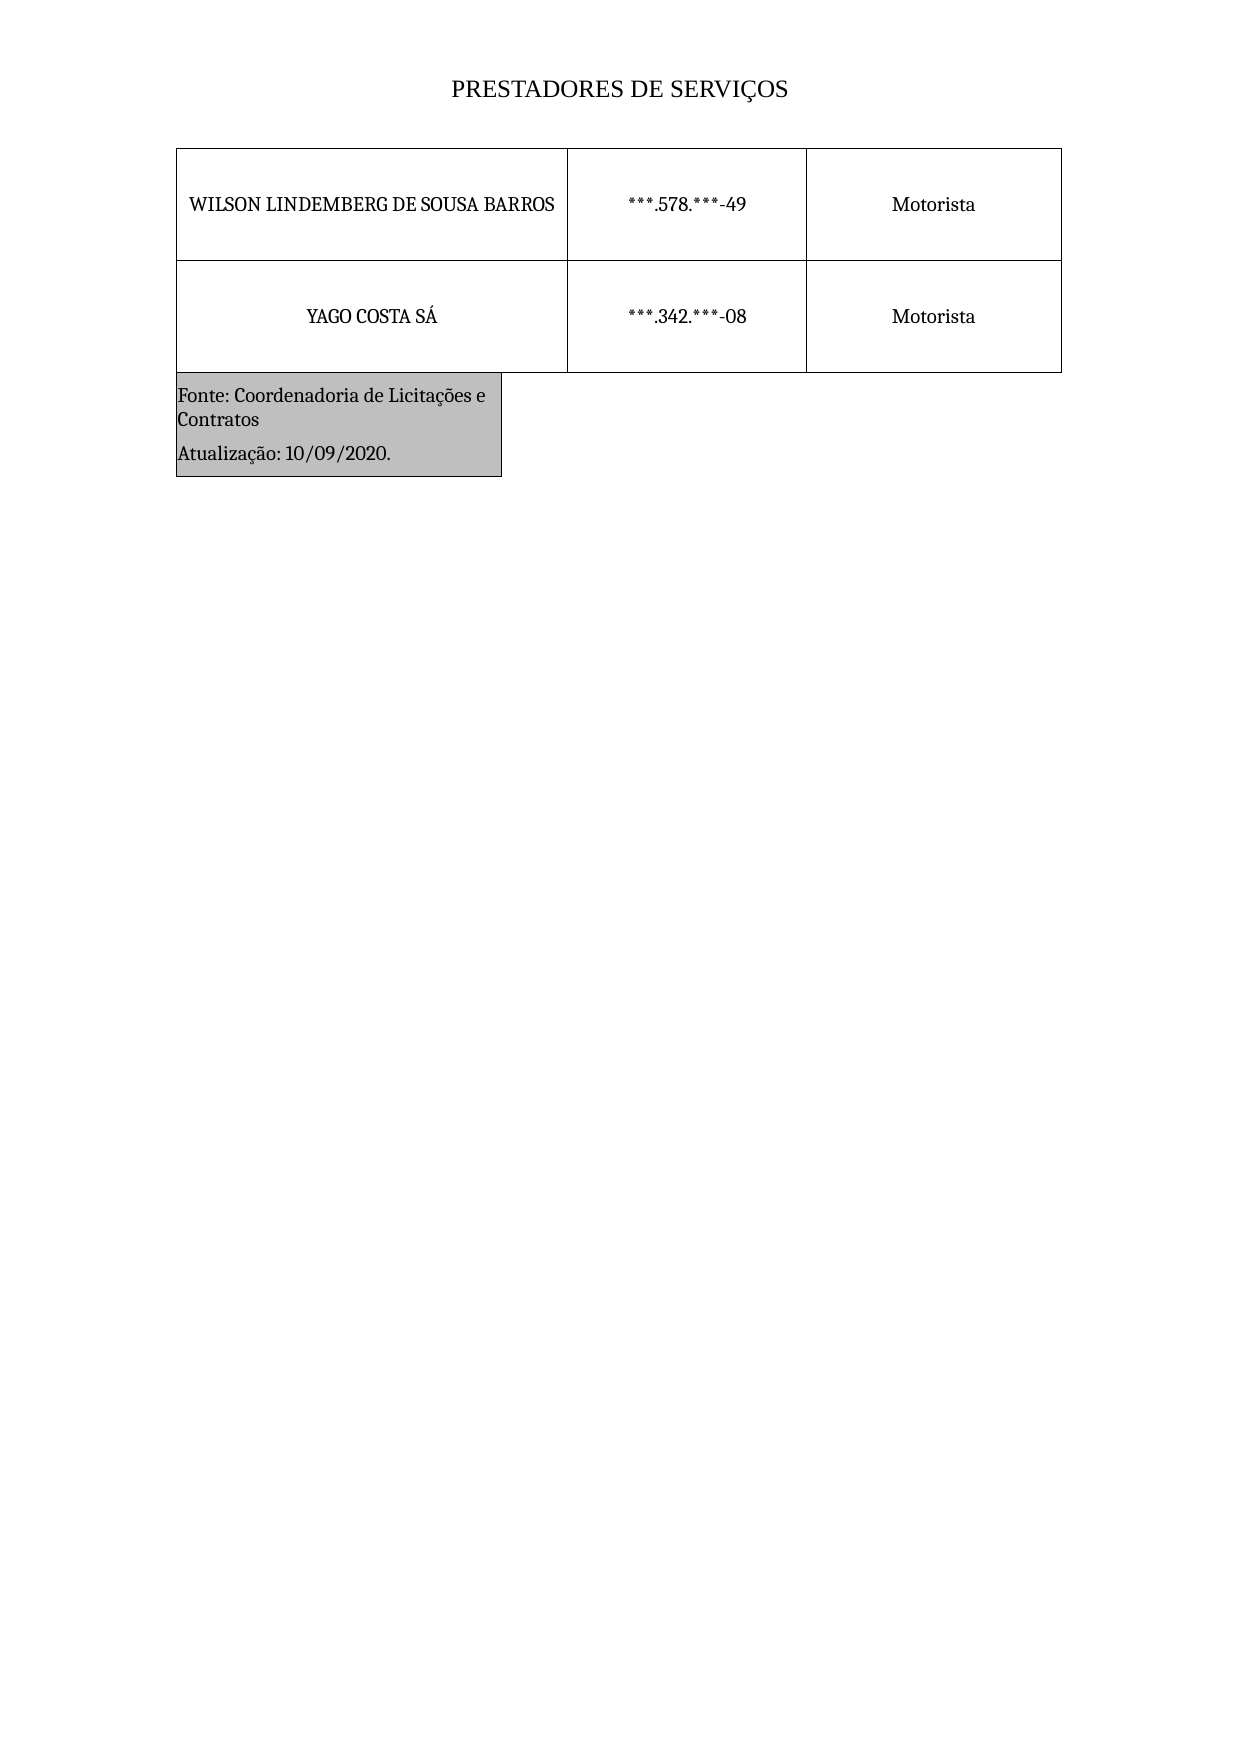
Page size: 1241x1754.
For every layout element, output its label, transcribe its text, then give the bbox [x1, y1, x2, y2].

table_cell YAGO COSTA SÁ [177, 261, 567, 372]
table_cell Motorista [807, 261, 1061, 372]
table_cell WILSON LINDEMBERG DE SOUSA BARROS [177, 149, 567, 260]
table_cell Motorista [807, 149, 1061, 260]
table_cell ***.342.***-08 [568, 261, 806, 372]
table_cell ***.578.***-49 [568, 149, 806, 260]
table_cell Fonte: Coordenadoria de Licitações e Contratos Atualização: 10/09/2020. [177, 373, 501, 476]
